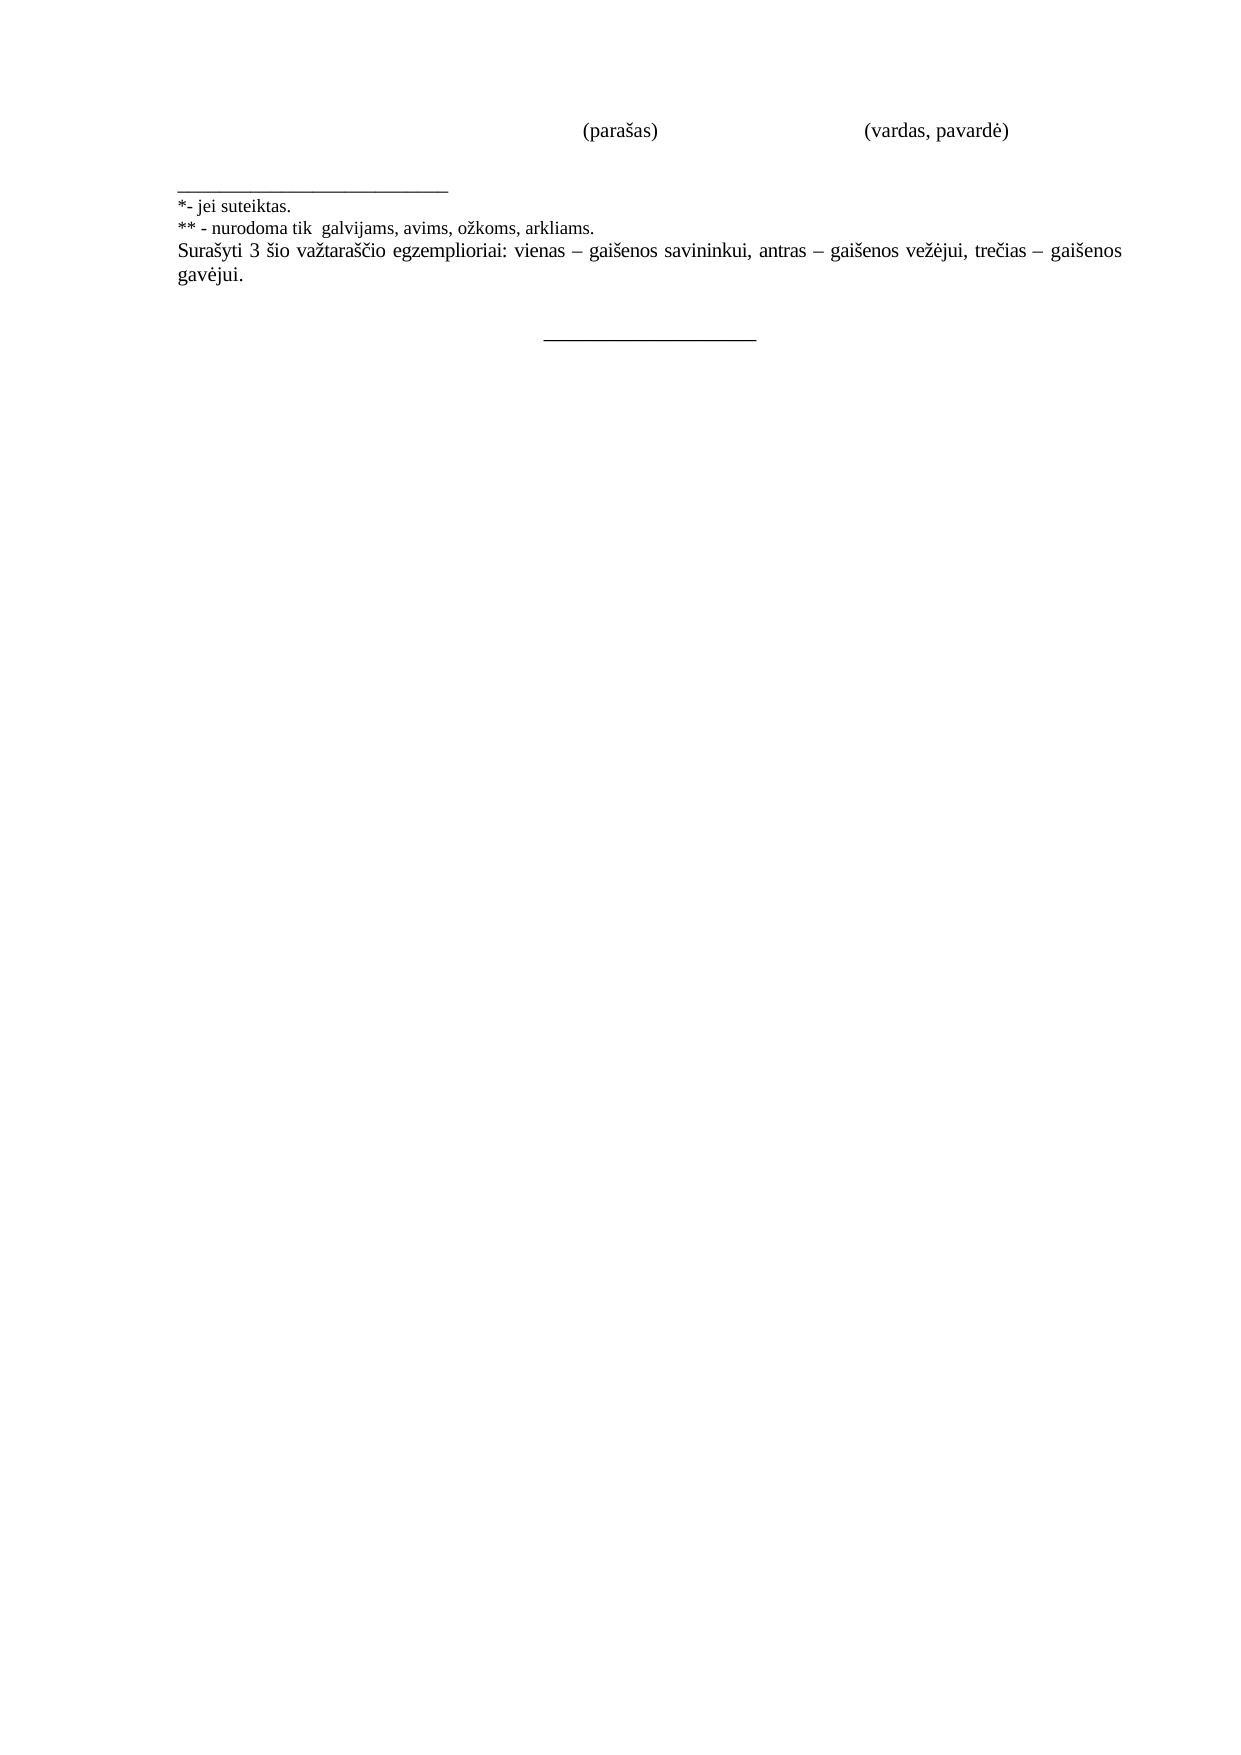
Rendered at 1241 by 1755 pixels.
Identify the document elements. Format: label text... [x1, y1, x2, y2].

text *- jei suteiktas. [177, 195, 1122, 217]
text _________________ [177, 315, 1122, 344]
table_cell (parašas) [490, 118, 751, 142]
text Surašyti 3 šio važtaraščio egzemplioriai: vienas – gaišenos savininkui, antras – gaišenos vežėjui, trečias – gaišenos gavėjui. [177, 238, 1122, 286]
table_cell [177, 118, 489, 142]
text ** - nurodoma tik galvijams, avims, ožkoms, arkliams. [177, 217, 1122, 238]
table_cell (vardas, pavardė) [751, 118, 1122, 142]
text __________________________ [177, 171, 1122, 195]
